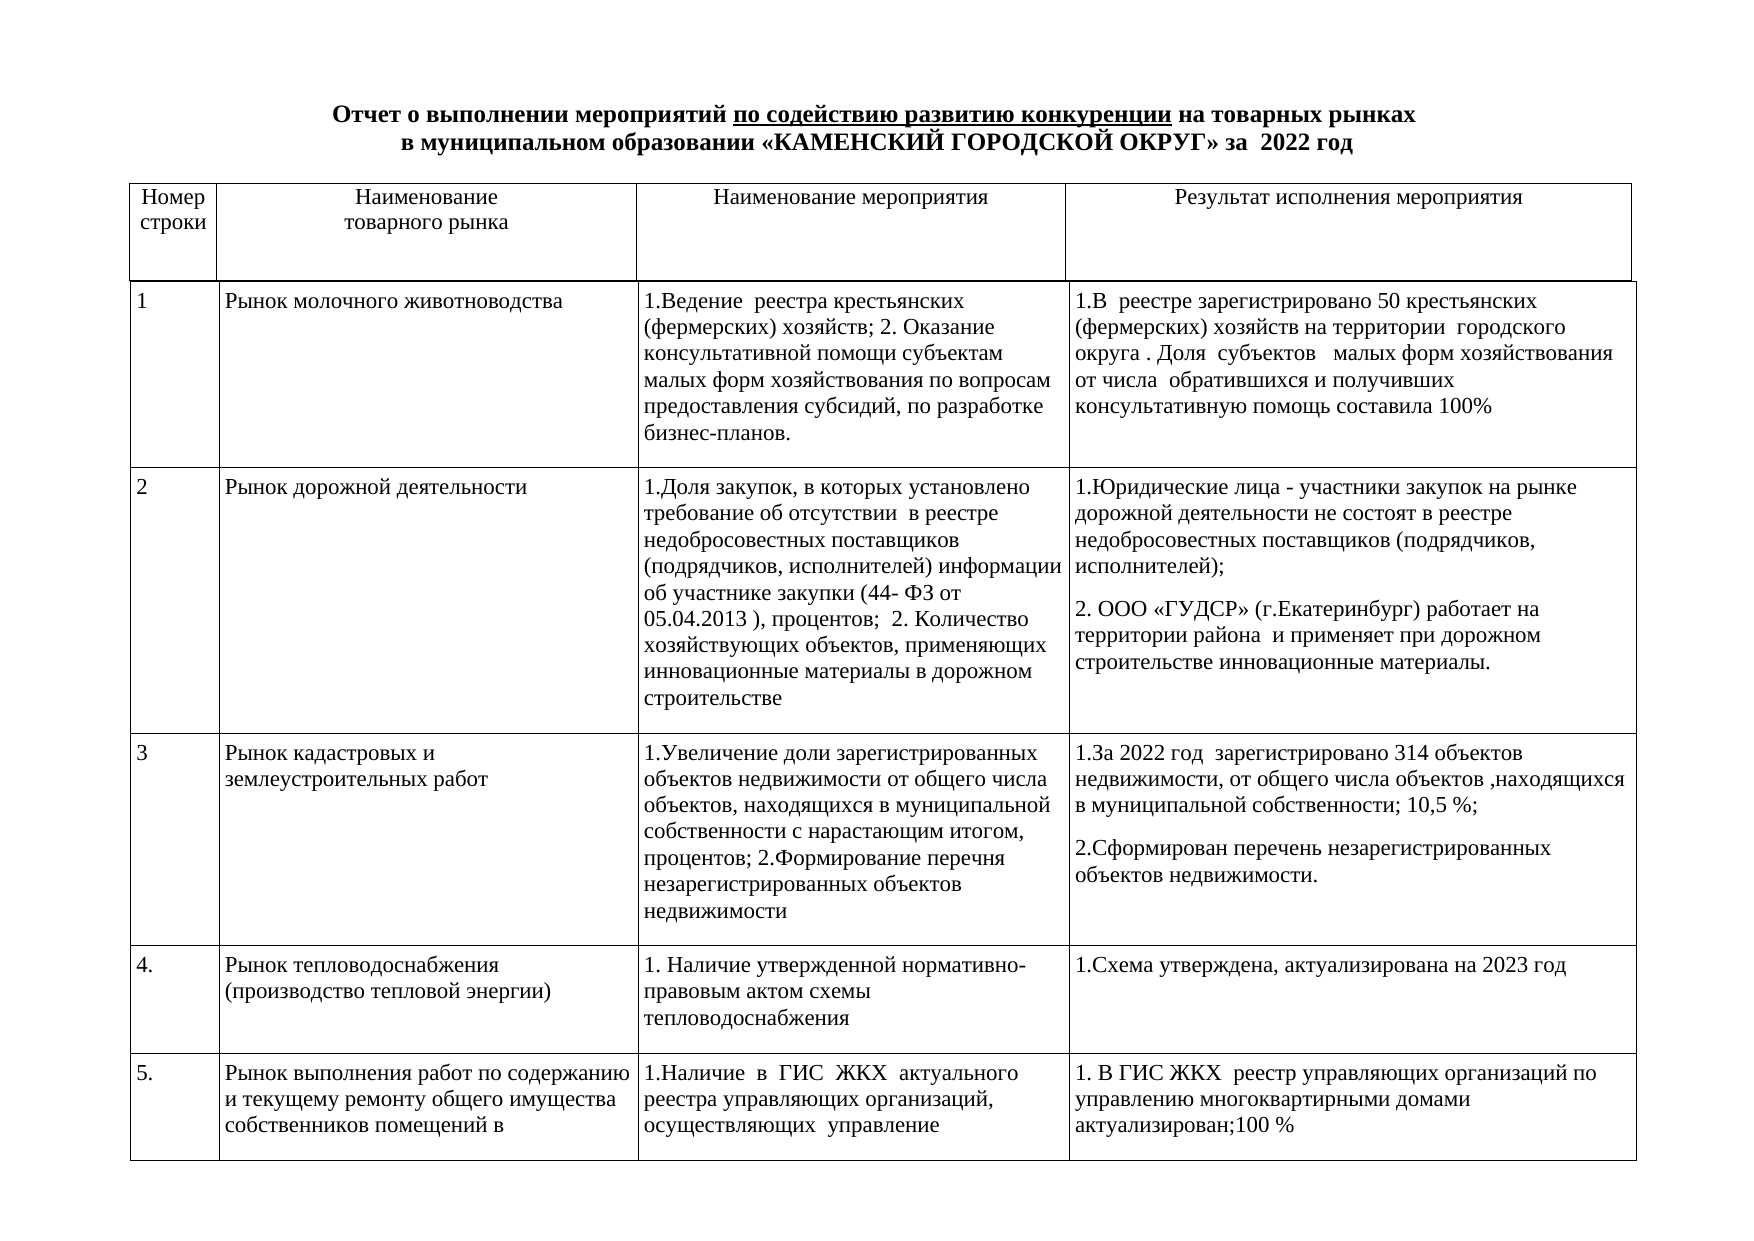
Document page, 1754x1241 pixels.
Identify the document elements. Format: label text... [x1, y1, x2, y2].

table_cell Рынок кадастровых и землеустроительных работ [220, 734, 638, 945]
table_cell 4. [131, 946, 219, 1053]
table_header Номер строки [130, 184, 216, 255]
table_cell 5. [131, 1054, 219, 1160]
table_cell 1.Наличие в ГИС ЖКХ актуального реестра управляющих организаций, осуществляющих управление [639, 1054, 1069, 1160]
text Отчет о выполнении мероприятий по содействию развитию конкуренции на товарных рынках [118, 101, 1636, 128]
table_cell 1.Доля закупок, в которых установлено требование об отсутствии в реестре недобросовестных поставщиков (подрядчиков, исполнителей) информации об участнике закупки (44- ФЗ от 05.04.2013 ), процентов; 2. Количество хозяйствующих объектов, применяющих инновационные материалы в дорожном строительстве [639, 468, 1069, 733]
table_cell [637, 255, 1065, 280]
table_header 1.Ведение реестра крестьянских (фермерских) хозяйств; 2. Оказание консультативной помощи субъектам малых форм хозяйствования по вопросам предоставления субсидий, по разработке бизнес-планов. [639, 282, 1069, 467]
text в муниципальном образовании «КАМЕНСКИЙ ГОРОДСКОЙ ОКРУГ» за 2022 год [118, 128, 1636, 156]
table_header 1.В реестре зарегистрировано 50 крестьянских (фермерских) хозяйств на территории городского округа . Доля субъектов малых форм хозяйствования от числа обратившихся и получивших консультативную помощь составила 100% [1070, 282, 1636, 467]
table_cell 2 [131, 468, 219, 733]
table_header Наименование мероприятия [637, 184, 1065, 255]
table_cell 3 [131, 734, 219, 945]
table_cell 1.За 2022 год зарегистрировано 314 объектов недвижимости, от общего числа объектов ,находящихся в муниципальной собственности; 10,5 %; 2.Сформирован перечень незарегистрированных объектов недвижимости. [1070, 734, 1636, 945]
table_cell 1. Наличие утвержденной нормативно-правовым актом схемы тепловодоснабжения [639, 946, 1069, 1053]
table_header Наименование товарного рынка [217, 184, 636, 255]
table_header Рынок молочного животноводства [220, 282, 638, 467]
table_cell 1.Юридические лица - участники закупок на рынке дорожной деятельности не состоят в реестре недобросовестных поставщиков (подрядчиков, исполнителей); 2. ООО «ГУДСР» (г.Екатеринбург) работает на территории района и применяет при дорожном строительстве инновационные материалы. [1070, 468, 1636, 733]
table_cell [217, 255, 636, 280]
table_cell [130, 255, 216, 280]
table_cell [1066, 255, 1631, 280]
table_cell Рынок тепловодоснабжения (производство тепловой энергии) [220, 946, 638, 1053]
table_cell 1. В ГИС ЖКХ реестр управляющих организаций по управлению многоквартирными домами актуализирован;100 % [1070, 1054, 1636, 1160]
table_cell Рынок дорожной деятельности [220, 468, 638, 733]
table_header 1 [131, 282, 219, 467]
table_header Результат исполнения мероприятия [1066, 184, 1631, 255]
table_cell 1.Увеличение доли зарегистрированных объектов недвижимости от общего числа объектов, находящихся в муниципальной собственности с нарастающим итогом, процентов; 2.Формирование перечня незарегистрированных объектов недвижимости [639, 734, 1069, 945]
table_cell 1.Схема утверждена, актуализирована на 2023 год [1070, 946, 1636, 1053]
table_cell Рынок выполнения работ по содержанию и текущему ремонту общего имущества собственников помещений в [220, 1054, 638, 1160]
